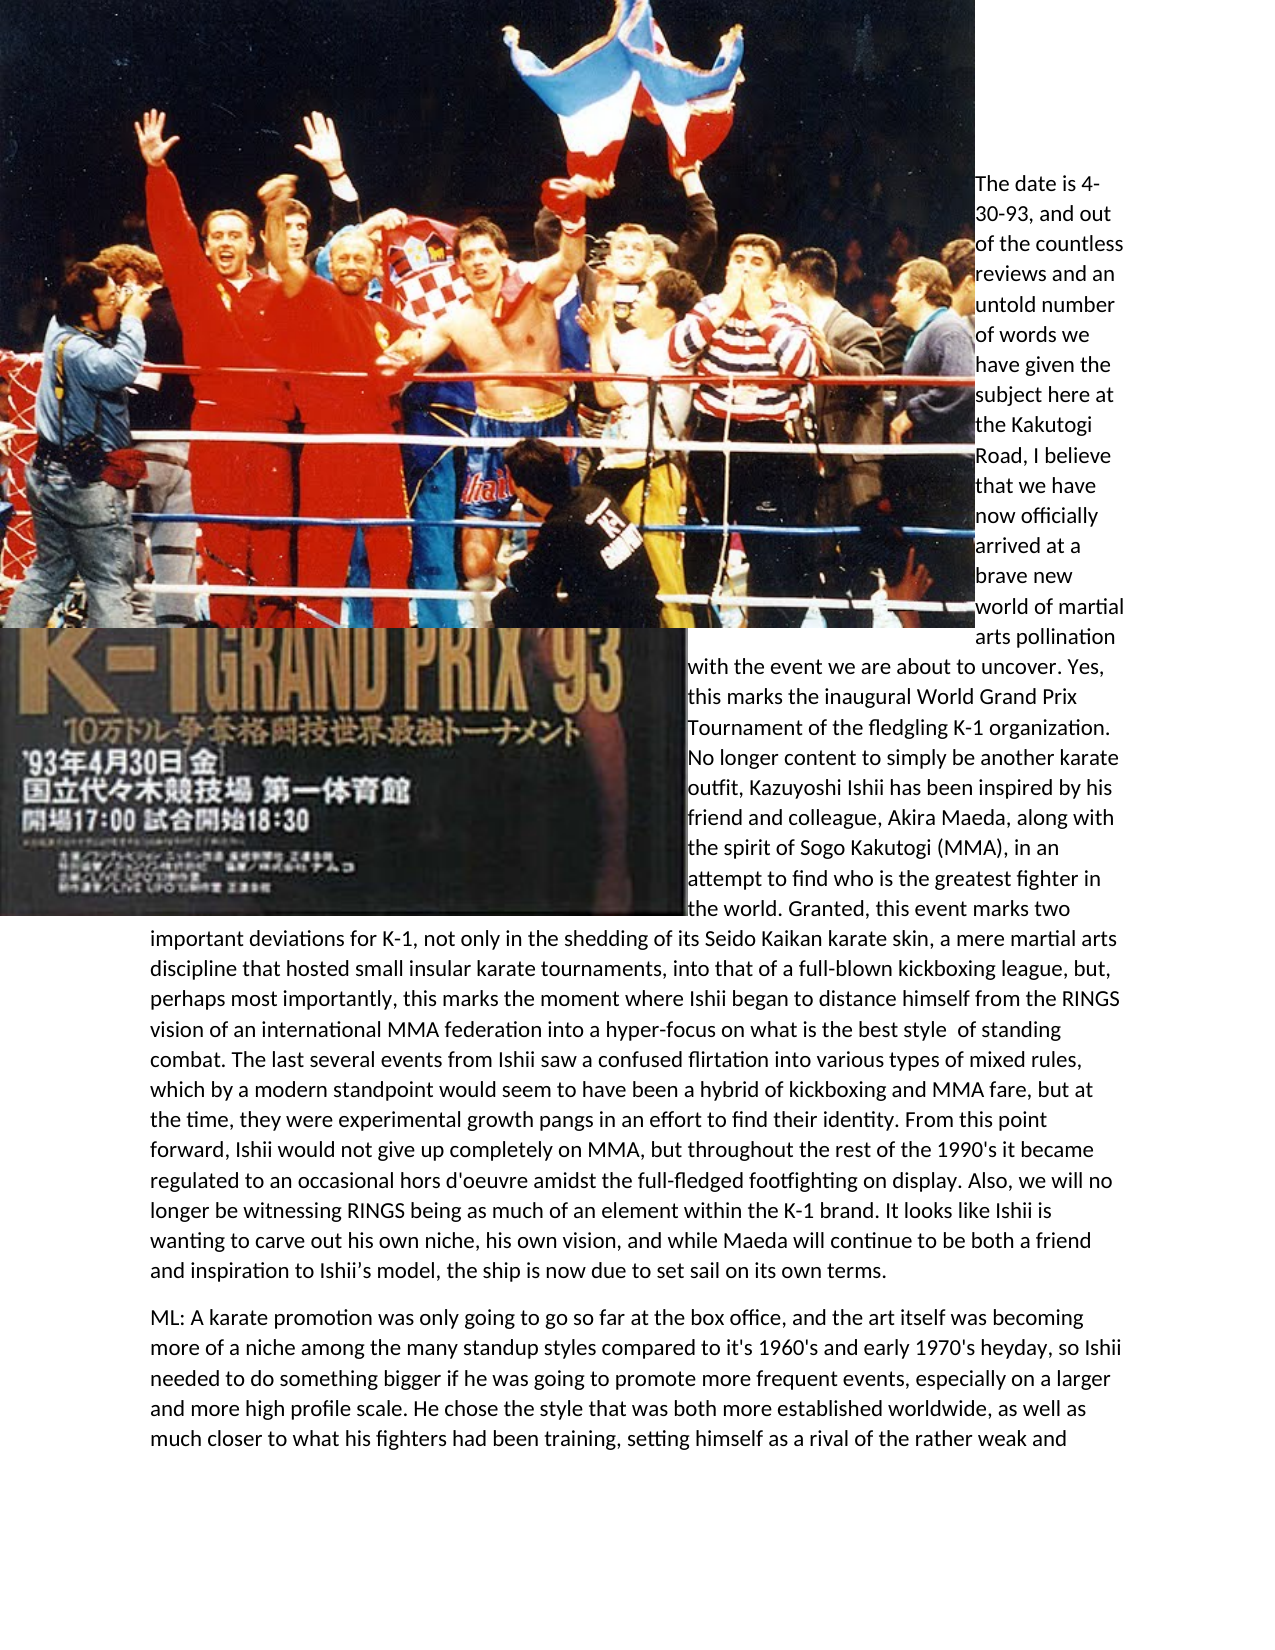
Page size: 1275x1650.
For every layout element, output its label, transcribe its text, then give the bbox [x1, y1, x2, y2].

text The date is 4-30-93, and out of the countless reviews and an untold number of words we have given the subject here at the Kakutogi Road, I believe that we have now officially arrived at a brave new world of martial arts pollination with the event we are about to uncover. Yes, this marks the inaugural World Grand Prix Tournament of the fledgling K-1 organization. No longer content to simply be another karate outfit, Kazuyoshi Ishii has been inspired by his friend and colleague, Akira Maeda, along with the spirit of Sogo Kakutogi (MMA), in an attempt to find who is the greatest fighter in the world. Granted, this event marks two important deviations for K-1, not only in the shedding of its Seido Kaikan karate skin, a mere martial arts discipline that hosted small insular karate tournaments, into that of a full-blown kickboxing league, but, perhaps most importantly, this marks the moment where Ishii began to distance himself from the RINGS vision of an international MMA federation into a hyper-focus on what is the best style of standing combat. The last several events from Ishii saw a confused flirtation into various types of mixed rules, which by a modern standpoint would seem to have been a hybrid of kickboxing and MMA fare, but at the time, they were experimental growth pangs in an effort to find their identity. From this point forward, Ishii would not give up completely on MMA, but throughout the rest of the 1990's it became regulated to an occasional hors d'oeuvre amidst the full-fledged footfighting on display. Also, we will no longer be witnessing RINGS being as much of an element within the K-1 brand. It looks like Ishii is wanting to carve out his own niche, his own vision, and while Maeda will continue to be both a friend and inspiration to Ishii’s model, the ship is now due to set sail on its own terms. [150, 169, 1125, 1284]
picture [0, 0, 975, 916]
text ML: A karate promotion was only going to go so far at the box office, and the art itself was becoming more of a niche among the many standup styles compared to it's 1960's and early 1970's heyday, so Ishii needed to do something bigger if he was going to promote more frequent events, especially on a larger and more high profile scale. He chose the style that was both more established worldwide, as well as much closer to what his fighters had been training, setting himself as a rival of the rather weak and [150, 1303, 1125, 1452]
